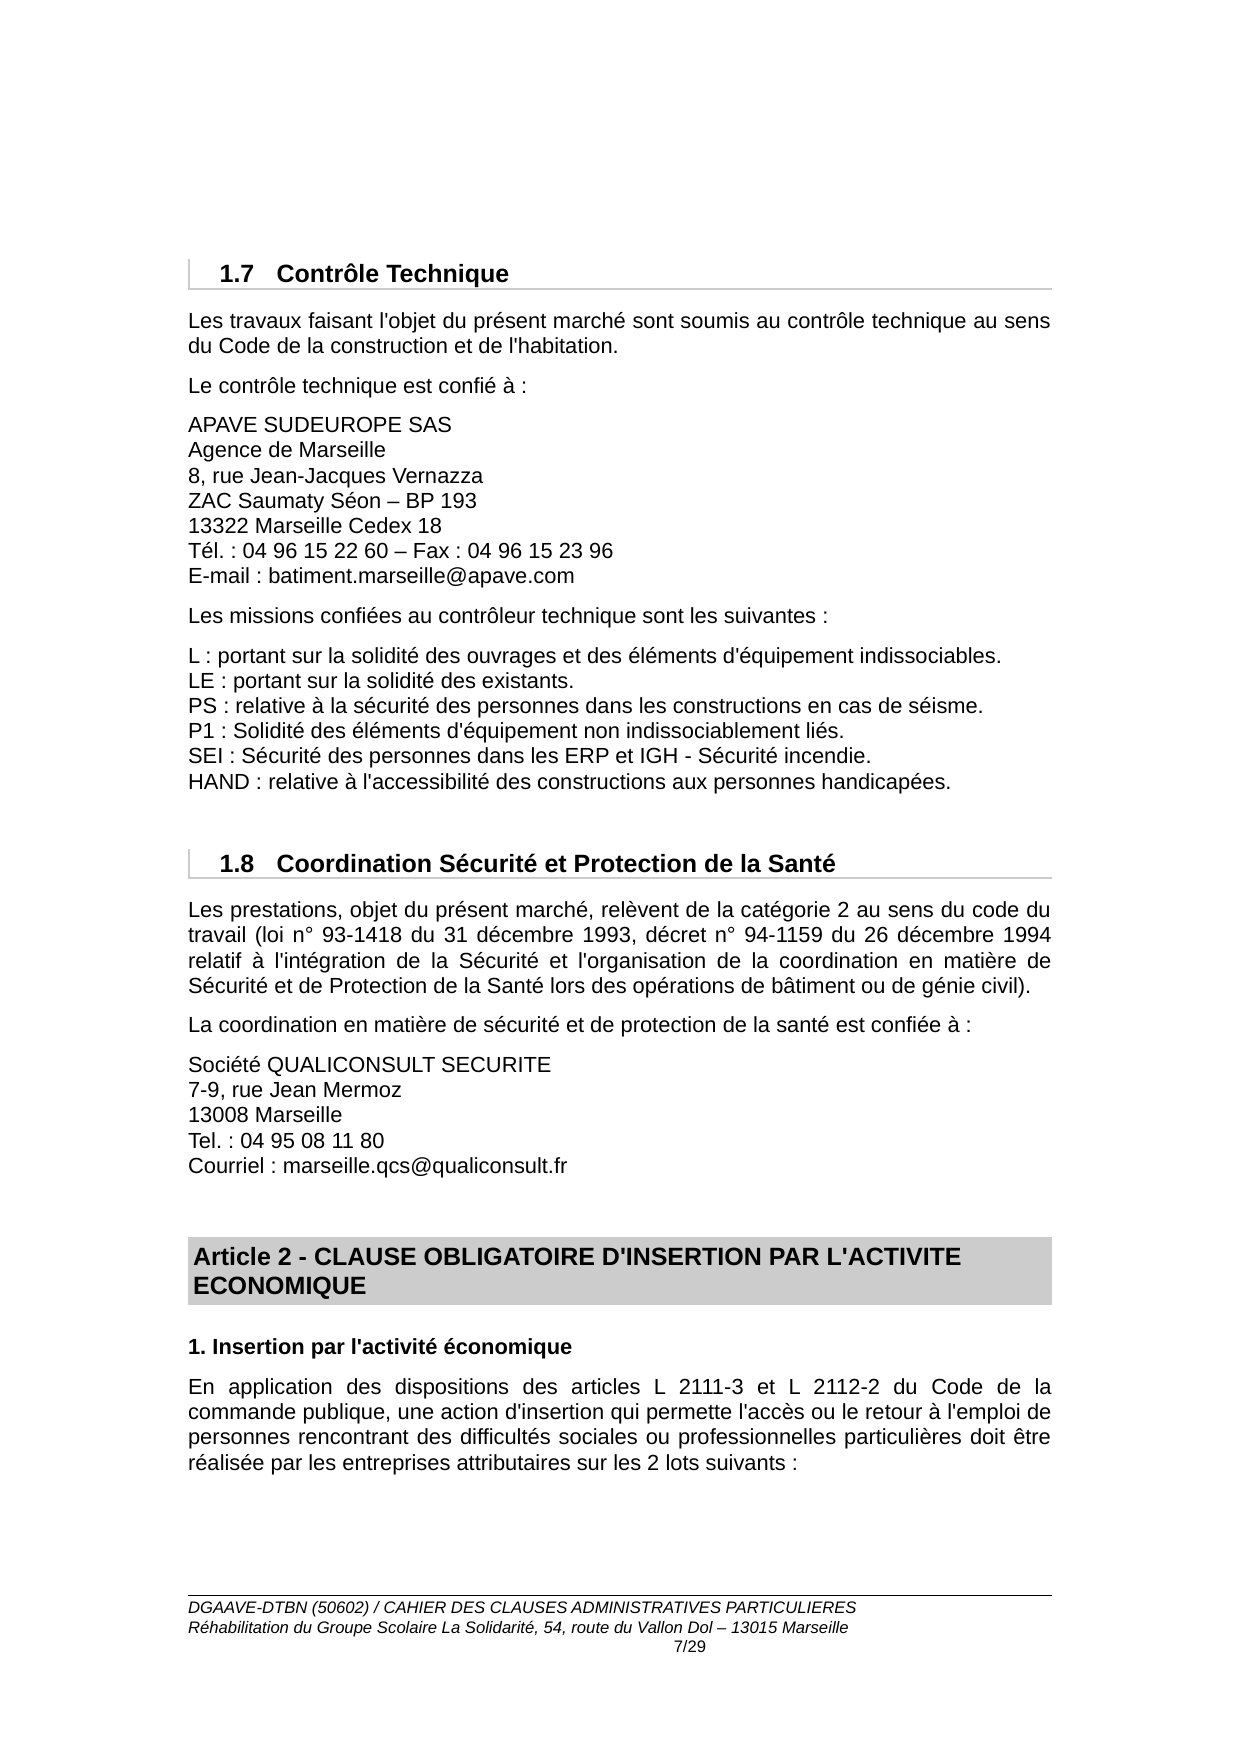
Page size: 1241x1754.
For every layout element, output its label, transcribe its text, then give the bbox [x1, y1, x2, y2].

text 1. Insertion par l'activité économique [188, 1334, 1052, 1359]
text 13322 Marseille Cedex 18 [188, 513, 1052, 538]
text Tél. : 04 96 15 22 60 – Fax : 04 96 15 23 96 [188, 538, 1052, 563]
text APAVE SUDEUROPE SAS [188, 412, 1052, 437]
text Le contrôle technique est confié à : [188, 373, 1052, 398]
text Les missions confiées au contrôleur technique sont les suivantes : [188, 603, 1052, 628]
text PS : relative à la sécurité des personnes dans les constructions en cas de séisme. [188, 693, 1052, 718]
subtitle Coordination Sécurité et Protection de la Santé [188, 848, 1052, 877]
text Société QUALICONSULT SECURITE [188, 1052, 1052, 1077]
subtitle CLAUSE OBLIGATOIRE D'INSERTION PAR L'ACTIVITE ECONOMIQUE [190, 1239, 1050, 1303]
text LE : portant sur la solidité des existants. [188, 668, 1052, 693]
text HAND : relative à l'accessibilité des constructions aux personnes handicapées. [188, 769, 1052, 794]
text 7-9, rue Jean Mermoz [188, 1077, 1052, 1102]
text Tel. : 04 95 08 11 80 [188, 1127, 1052, 1153]
text 13008 Marseille [188, 1102, 1052, 1127]
text 8, rue Jean-Jacques Vernazza [188, 463, 1052, 488]
text SEI : Sécurité des personnes dans les ERP et IGH - Sécurité incendie. [188, 743, 1052, 769]
text Les prestations, objet du présent marché, relèvent de la catégorie 2 au sens du code du travail (loi n° 93-1418 du 31 décembre 1993, décret n° 94-1159 du 26 décembre 1994 relatif à l'intégration de la Sécurité et l'organisation de la coordination en matière de Sécurité et de Protection de la Santé lors des opérations de bâtiment ou de génie civil). [188, 897, 1052, 998]
text En application des dispositions des articles L 2111-3 et L 2112-2 du Code de la commande publique, une action d'insertion qui permette l'accès ou le retour à l'emploi de personnes rencontrant des difficultés sociales ou professionnelles particulières doit être réalisée par les entreprises attributaires sur les 2 lots suivants : [188, 1374, 1052, 1474]
text P1 : Solidité des éléments d'équipement non indissociablement liés. [188, 718, 1052, 743]
subtitle Contrôle Technique [190, 259, 1052, 288]
text Courriel : marseille.qcs@qualiconsult.fr [188, 1153, 1052, 1178]
text Agence de Marseille [188, 437, 1052, 463]
text L : portant sur la solidité des ouvrages et des éléments d'équipement indissociables. [188, 643, 1052, 668]
text ZAC Saumaty Séon – BP 193 [188, 488, 1052, 513]
text La coordination en matière de sécurité et de protection de la santé est confiée à : [188, 1012, 1052, 1037]
text Les travaux faisant l'objet du présent marché sont soumis au contrôle technique au sens du Code de la construction et de l'habitation. [188, 308, 1052, 358]
text E-mail : batiment.marseille@apave.com [188, 563, 1052, 589]
